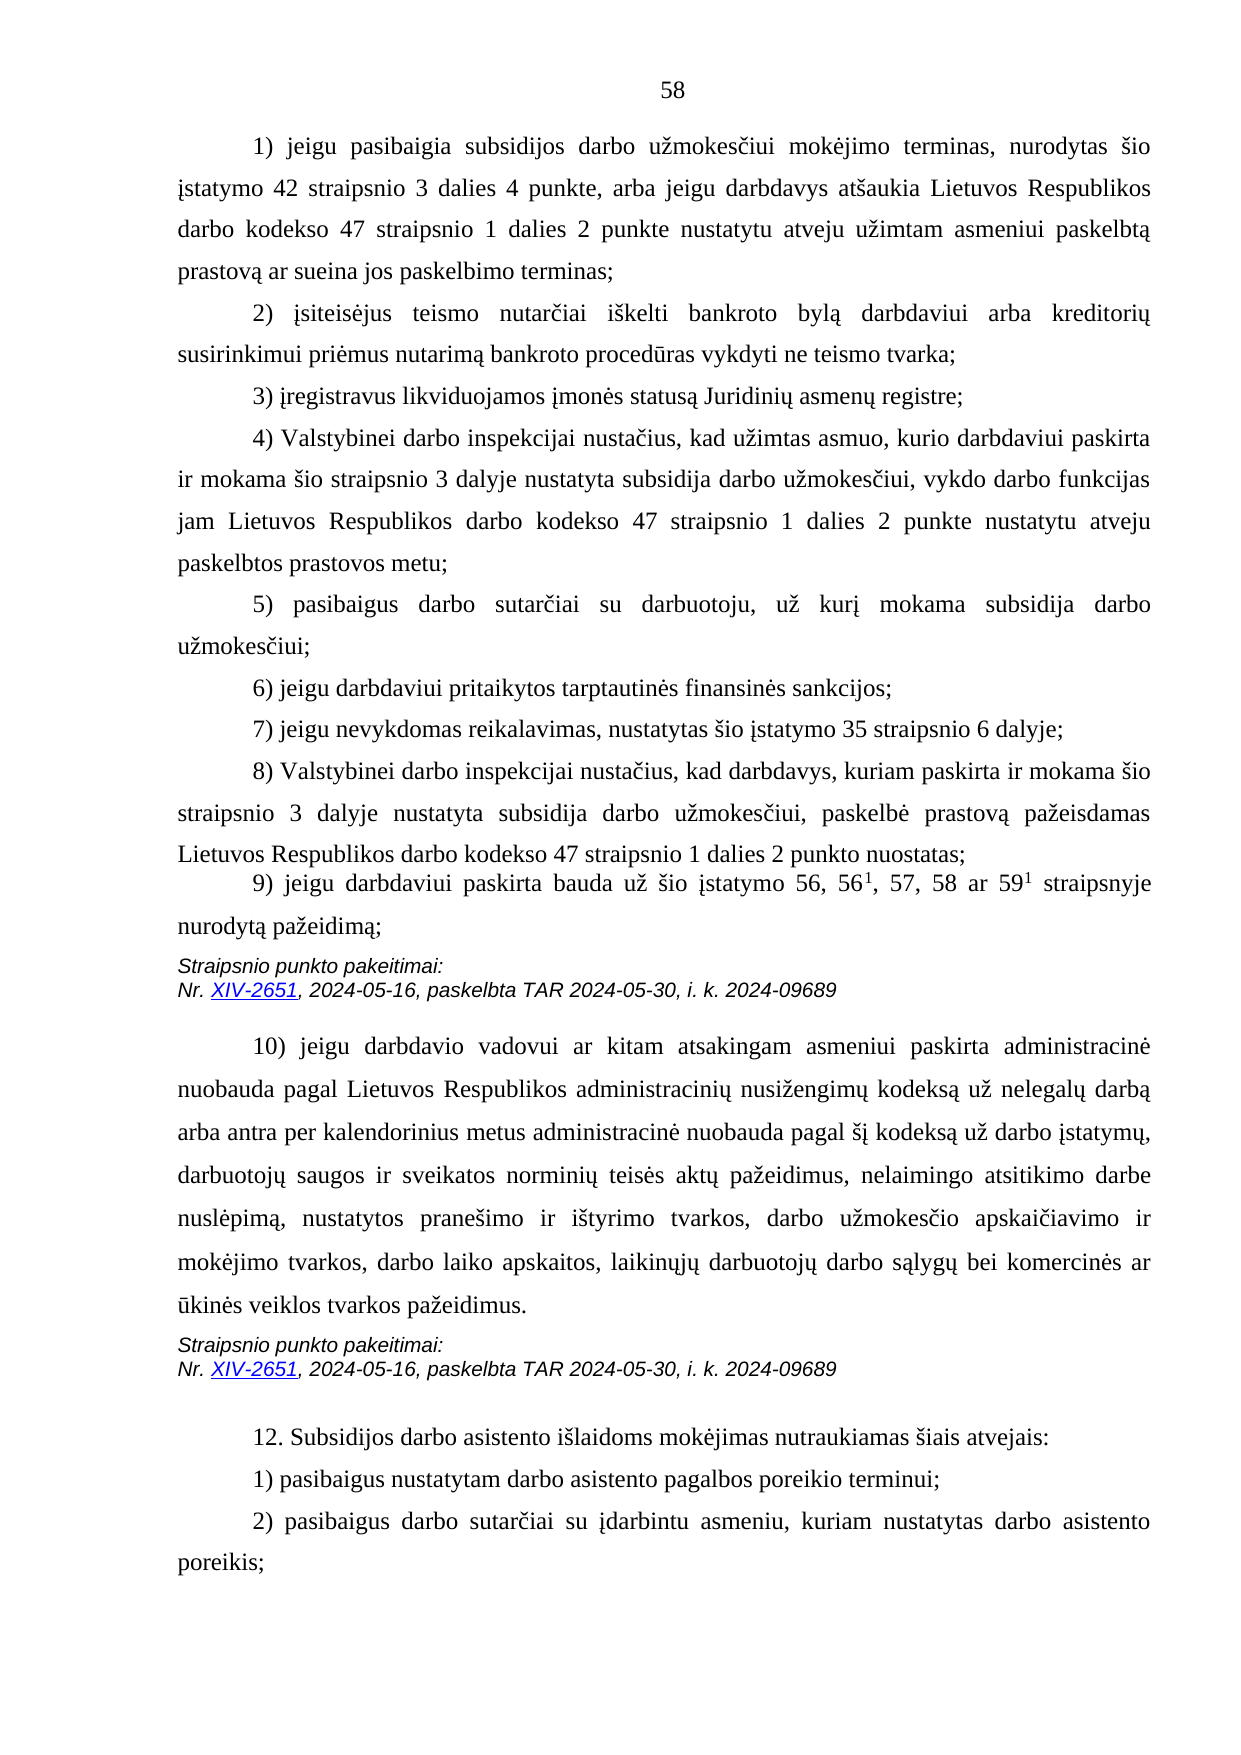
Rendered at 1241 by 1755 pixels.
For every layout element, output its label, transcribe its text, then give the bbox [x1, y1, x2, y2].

text 1) jeigu pasibaigia subsidijos darbo užmokesčiui mokėjimo terminas, nurodytas šio įstatymo 42 straipsnio 3 dalies 4 punkte, arba jeigu darbdavys atšaukia Lietuvos Respublikos darbo kodekso 47 straipsnio 1 dalies 2 punkte nustatytu atveju užimtam asmeniui paskelbtą prastovą ar sueina jos paskelbimo terminas; [177, 118, 1152, 285]
text 4) Valstybinei darbo inspekcijai nustačius, kad užimtas asmuo, kurio darbdaviui paskirta ir mokama šio straipsnio 3 dalyje nustatyta subsidija darbo užmokesčiui, vykdo darbo funkcijas jam Lietuvos Respublikos darbo kodekso 47 straipsnio 1 dalies 2 punkte nustatytu atveju paskelbtos prastovos metu; [177, 410, 1152, 576]
text 3) įregistravus likviduojamos įmonės statusą Juridinių asmenų registre; [177, 368, 1152, 410]
text 9) jeigu darbdaviui paskirta bauda už šio įstatymo 56, 561, 57, 58 ar 591 straipsnyje nurodytą pažeidimą; [177, 868, 1152, 940]
text 2) pasibaigus darbo sutarčiai su įdarbintu asmeniu, kuriam nustatytas darbo asistento poreikis; [177, 1493, 1152, 1576]
text 2) įsiteisėjus teismo nutarčiai iškelti bankroto bylą darbdaviui arba kreditorių susirinkimui priėmus nutarimą bankroto procedūras vykdyti ne teismo tvarka; [177, 285, 1152, 368]
text Straipsnio punkto pakeitimai: [177, 1333, 1152, 1357]
text 10) jeigu darbdavio vadovui ar kitam atsakingam asmeniui paskirta administracinė nuobauda pagal Lietuvos Respublikos administracinių nusižengimų kodeksą už nelegalų darbą arba antra per kalendorinius metus administracinė nuobauda pagal šį kodeksą už darbo įstatymų, darbuotojų saugos ir sveikatos norminių teisės aktų pažeidimus, nelaimingo atsitikimo darbe nuslėpimą, nustatytos pranešimo ir ištyrimo tvarkos, darbo užmokesčio apskaičiavimo ir mokėjimo tvarkos, darbo laiko apskaitos, laikinųjų darbuotojų darbo sąlygų bei komercinės ar ūkinės veiklos tvarkos pažeidimus. [177, 1031, 1152, 1318]
text 12. Subsidijos darbo asistento išlaidoms mokėjimas nutraukiamas šiais atvejais: [177, 1409, 1152, 1451]
text 8) Valstybinei darbo inspekcijai nustačius, kad darbdavys, kuriam paskirta ir mokama šio straipsnio 3 dalyje nustatyta subsidija darbo užmokesčiui, paskelbė prastovą pažeisdamas Lietuvos Respublikos darbo kodekso 47 straipsnio 1 dalies 2 punkto nuostatas; [177, 743, 1152, 868]
text Nr. XIV-2651, 2024-05-16, paskelbta TAR 2024-05-30, i. k. 2024-09689 [177, 978, 1152, 1002]
text 6) jeigu darbdaviui pritaikytos tarptautinės finansinės sankcijos; [177, 660, 1152, 701]
text Straipsnio punkto pakeitimai: [177, 954, 1152, 978]
text Nr. XIV-2651, 2024-05-16, paskelbta TAR 2024-05-30, i. k. 2024-09689 [177, 1357, 1152, 1381]
text 5) pasibaigus darbo sutarčiai su darbuotoju, už kurį mokama subsidija darbo užmokesčiui; [177, 576, 1152, 660]
text 7) jeigu nevykdomas reikalavimas, nustatytas šio įstatymo 35 straipsnio 6 dalyje; [177, 701, 1152, 743]
text 1) pasibaigus nustatytam darbo asistento pagalbos poreikio terminui; [177, 1451, 1152, 1493]
